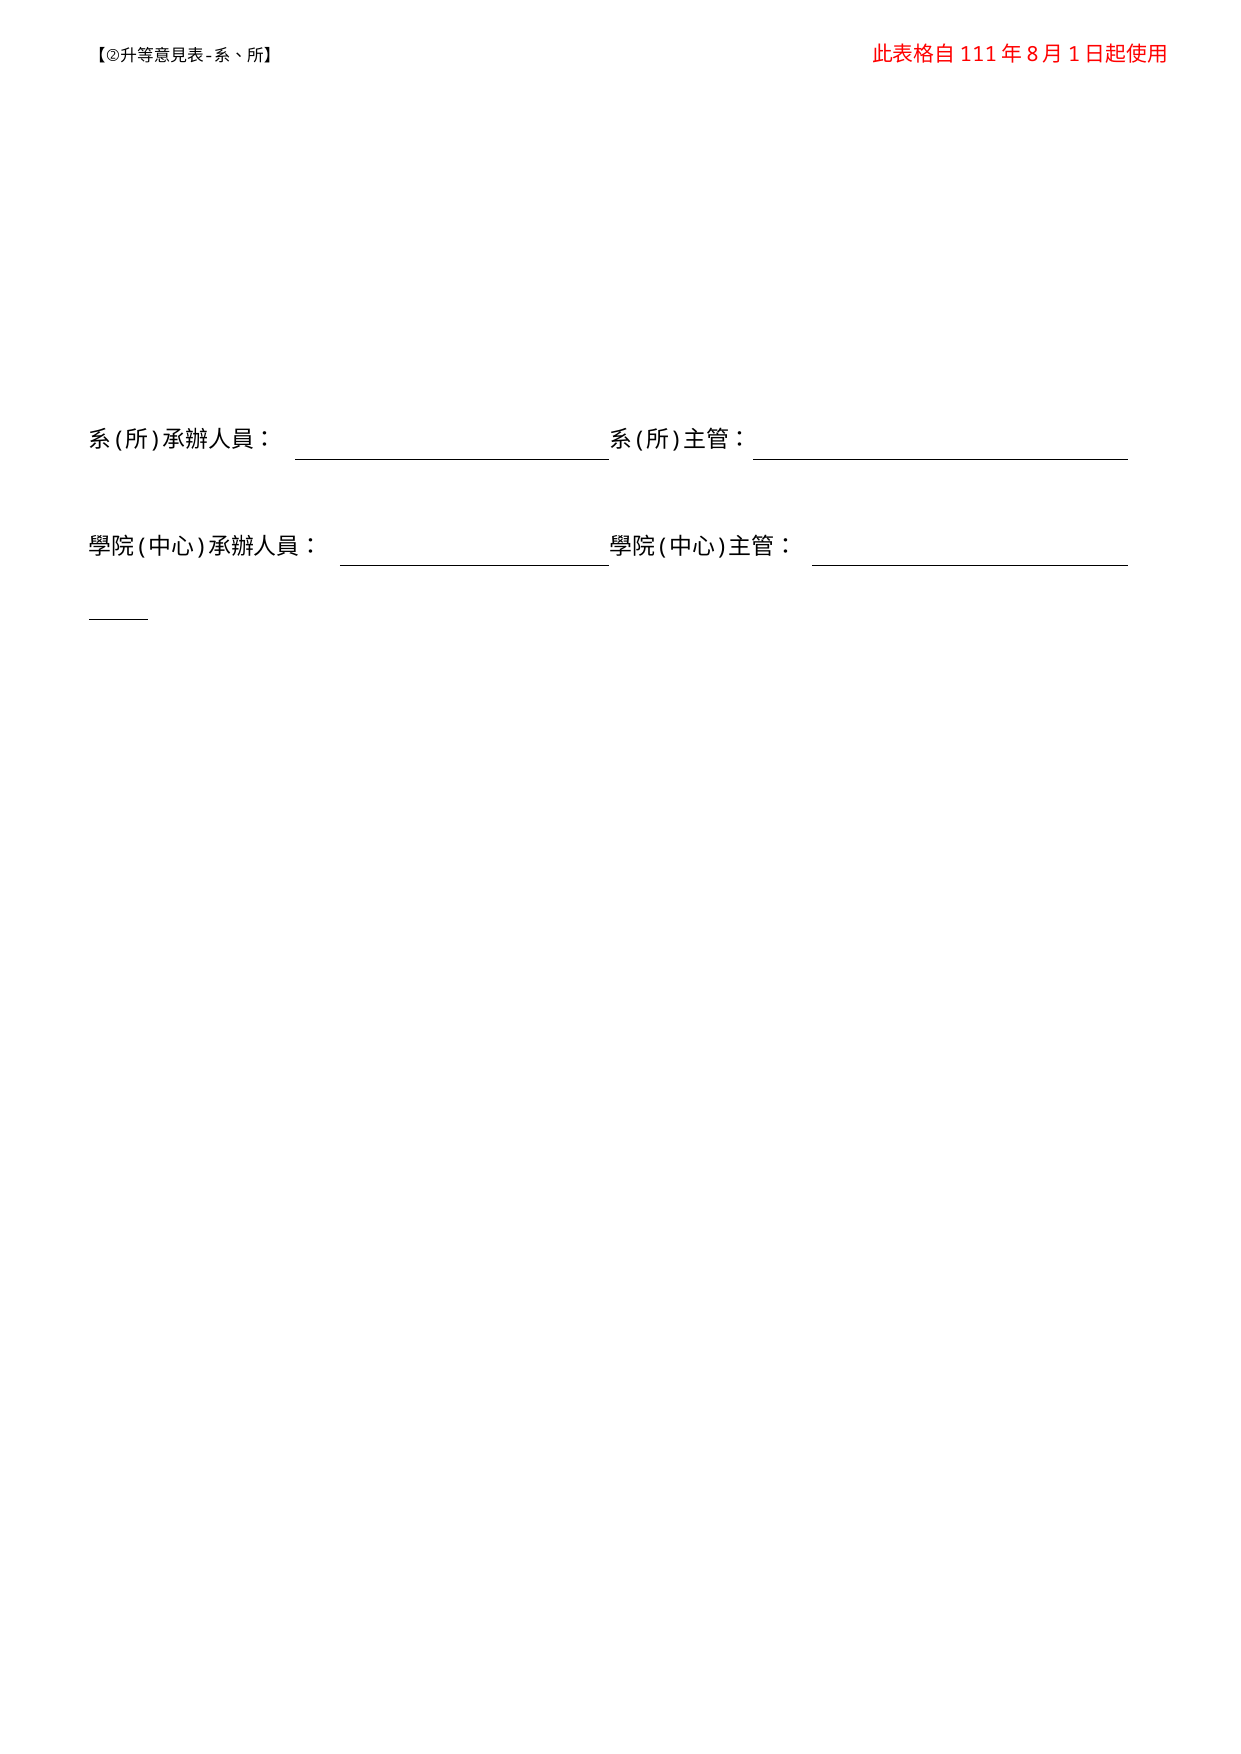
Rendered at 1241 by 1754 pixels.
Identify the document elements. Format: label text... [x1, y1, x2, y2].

table_header 系(所)承辦人員： [89, 382, 295, 459]
table_cell [812, 460, 1128, 565]
table_cell 學院(中心)主管： [609, 459, 812, 565]
table_cell [340, 460, 608, 565]
table_header 系(所)主管： [609, 382, 753, 459]
table_cell 學院(中心)承辦人員： [89, 459, 340, 565]
table_header [753, 382, 1128, 459]
table_header [295, 382, 608, 459]
